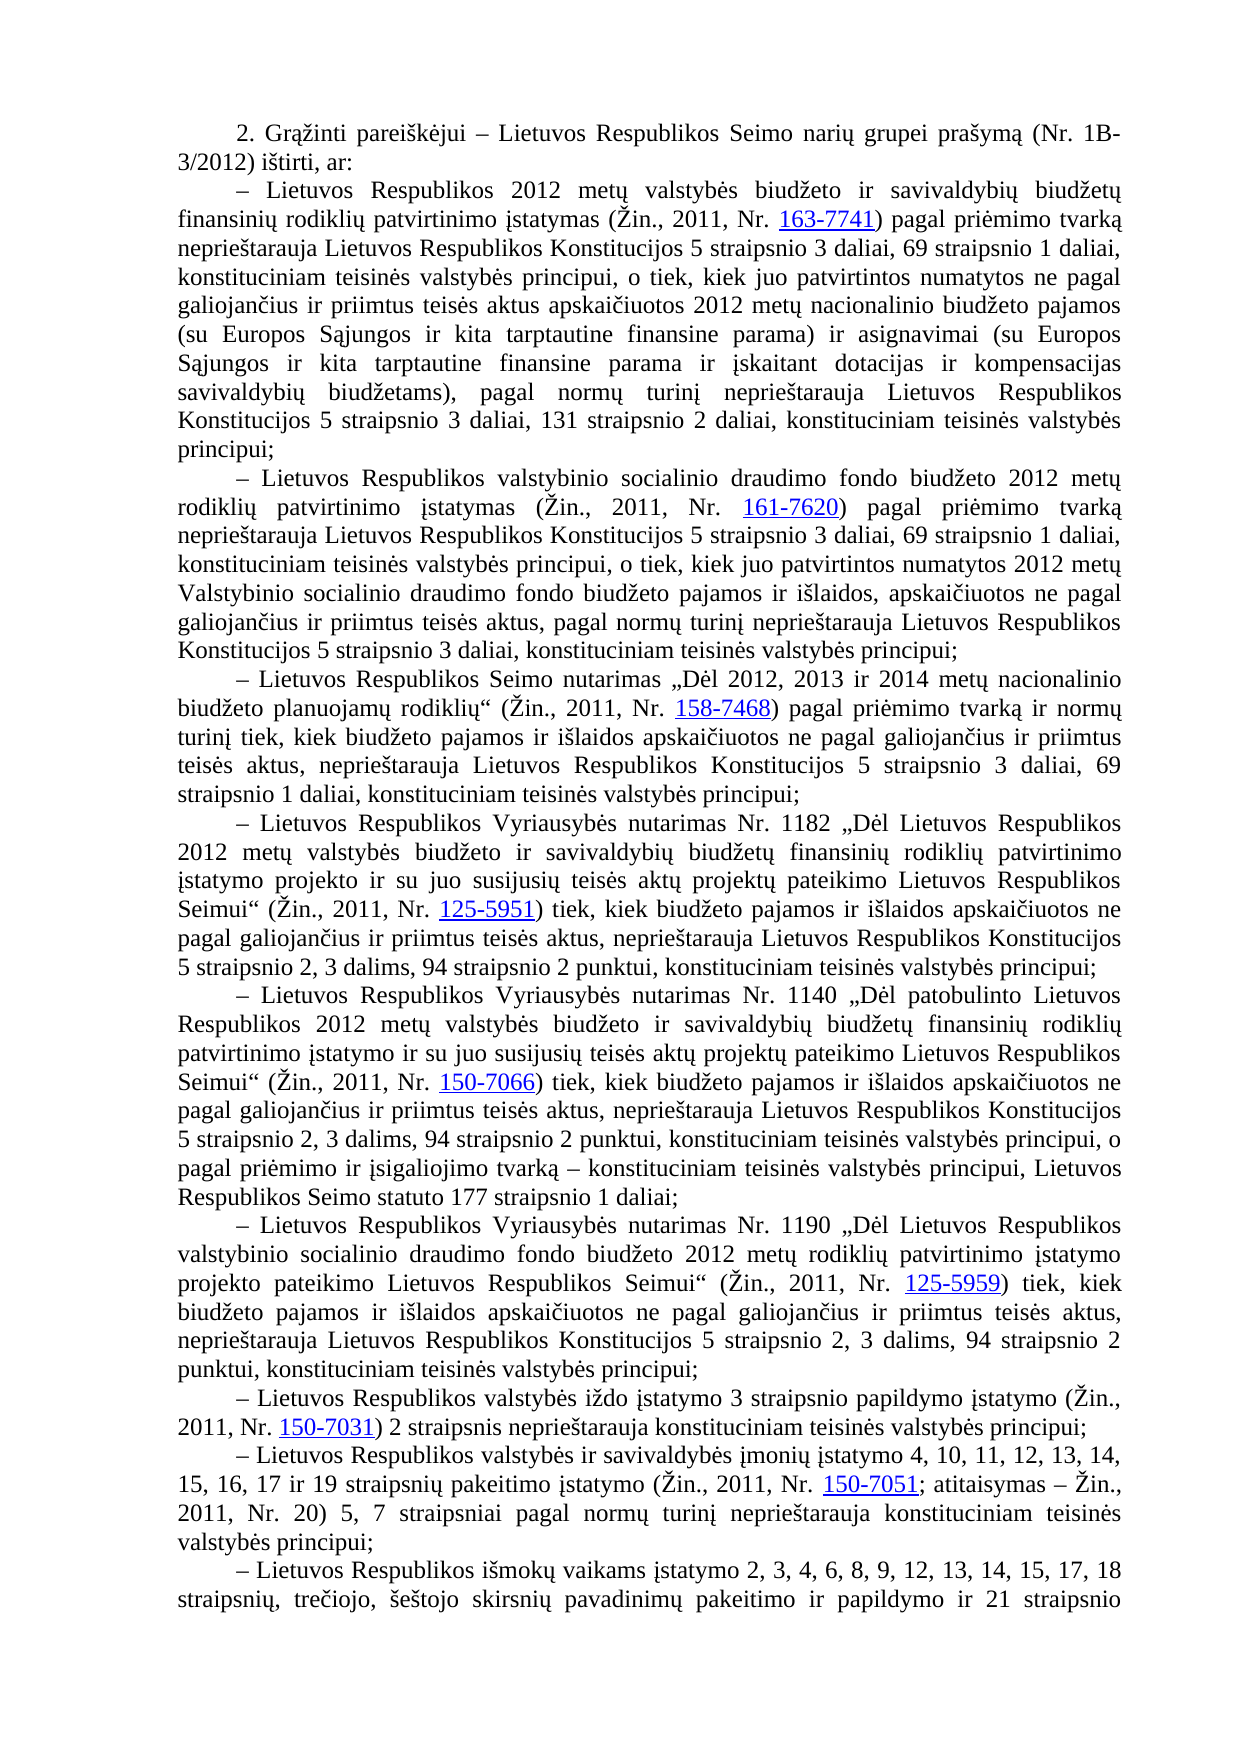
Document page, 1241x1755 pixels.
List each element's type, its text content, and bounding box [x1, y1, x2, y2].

text – Lietuvos Respublikos 2012 metų valstybės biudžeto ir savivaldybių biudžetų finansinių rodiklių patvirtinimo įstatymas (Žin., 2011, Nr. 163-7741) pagal priėmimo tvarką neprieštarauja Lietuvos Respublikos Konstitucijos 5 straipsnio 3 daliai, 69 straipsnio 1 daliai, konstituciniam teisinės valstybės principui, o tiek, kiek juo patvirtintos numatytos ne pagal galiojančius ir priimtus teisės aktus apskaičiuotos 2012 metų nacionalinio biudžeto pajamos (su Europos Sąjungos ir kita tarptautine finansine parama) ir asignavimai (su Europos Sąjungos ir kita tarptautine finansine parama ir įskaitant dotacijas ir kompensacijas savivaldybių biudžetams), pagal normų turinį neprieštarauja Lietuvos Respublikos Konstitucijos 5 straipsnio 3 daliai, 131 straipsnio 2 daliai, konstituciniam teisinės valstybės principui; [177, 176, 1122, 463]
text 2. Grąžinti pareiškėjui – Lietuvos Respublikos Seimo narių grupei prašymą (Nr. 1B-3/2012) ištirti, ar: [177, 118, 1122, 176]
text – Lietuvos Respublikos valstybės iždo įstatymo 3 straipsnio papildymo įstatymo (Žin., 2011, Nr. 150-7031) 2 straipsnis neprieštarauja konstituciniam teisinės valstybės principui; [177, 1383, 1122, 1441]
text – Lietuvos Respublikos išmokų vaikams įstatymo 2, 3, 4, 6, 8, 9, 12, 13, 14, 15, 17, 18 straipsnių, trečiojo, šeštojo skirsnių pavadinimų pakeitimo ir papildymo ir 21 straipsnio [177, 1556, 1122, 1613]
text – Lietuvos Respublikos valstybinio socialinio draudimo fondo biudžeto 2012 metų rodiklių patvirtinimo įstatymas (Žin., 2011, Nr. 161-7620) pagal priėmimo tvarką neprieštarauja Lietuvos Respublikos Konstitucijos 5 straipsnio 3 daliai, 69 straipsnio 1 daliai, konstituciniam teisinės valstybės principui, o tiek, kiek juo patvirtintos numatytos 2012 metų Valstybinio socialinio draudimo fondo biudžeto pajamos ir išlaidos, apskaičiuotos ne pagal galiojančius ir priimtus teisės aktus, pagal normų turinį neprieštarauja Lietuvos Respublikos Konstitucijos 5 straipsnio 3 daliai, konstituciniam teisinės valstybės principui; [177, 463, 1122, 664]
text – Lietuvos Respublikos Vyriausybės nutarimas Nr. 1190 „Dėl Lietuvos Respublikos valstybinio socialinio draudimo fondo biudžeto 2012 metų rodiklių patvirtinimo įstatymo projekto pateikimo Lietuvos Respublikos Seimui“ (Žin., 2011, Nr. 125-5959) tiek, kiek biudžeto pajamos ir išlaidos apskaičiuotos ne pagal galiojančius ir priimtus teisės aktus, neprieštarauja Lietuvos Respublikos Konstitucijos 5 straipsnio 2, 3 dalims, 94 straipsnio 2 punktui, konstituciniam teisinės valstybės principui; [177, 1211, 1122, 1383]
text – Lietuvos Respublikos Vyriausybės nutarimas Nr. 1140 „Dėl patobulinto Lietuvos Respublikos 2012 metų valstybės biudžeto ir savivaldybių biudžetų finansinių rodiklių patvirtinimo įstatymo ir su juo susijusių teisės aktų projektų pateikimo Lietuvos Respublikos Seimui“ (Žin., 2011, Nr. 150-7066) tiek, kiek biudžeto pajamos ir išlaidos apskaičiuotos ne pagal galiojančius ir priimtus teisės aktus, neprieštarauja Lietuvos Respublikos Konstitucijos 5 straipsnio 2, 3 dalims, 94 straipsnio 2 punktui, konstituciniam teisinės valstybės principui, o pagal priėmimo ir įsigaliojimo tvarką – konstituciniam teisinės valstybės principui, Lietuvos Respublikos Seimo statuto 177 straipsnio 1 daliai; [177, 981, 1122, 1211]
text – Lietuvos Respublikos Vyriausybės nutarimas Nr. 1182 „Dėl Lietuvos Respublikos 2012 metų valstybės biudžeto ir savivaldybių biudžetų finansinių rodiklių patvirtinimo įstatymo projekto ir su juo susijusių teisės aktų projektų pateikimo Lietuvos Respublikos Seimui“ (Žin., 2011, Nr. 125-5951) tiek, kiek biudžeto pajamos ir išlaidos apskaičiuotos ne pagal galiojančius ir priimtus teisės aktus, neprieštarauja Lietuvos Respublikos Konstitucijos 5 straipsnio 2, 3 dalims, 94 straipsnio 2 punktui, konstituciniam teisinės valstybės principui; [177, 808, 1122, 981]
text – Lietuvos Respublikos valstybės ir savivaldybės įmonių įstatymo 4, 10, 11, 12, 13, 14, 15, 16, 17 ir 19 straipsnių pakeitimo įstatymo (Žin., 2011, Nr. 150-7051; atitaisymas – Žin., 2011, Nr. 20) 5, 7 straipsniai pagal normų turinį neprieštarauja konstituciniam teisinės valstybės principui; [177, 1441, 1122, 1556]
text – Lietuvos Respublikos Seimo nutarimas „Dėl 2012, 2013 ir 2014 metų nacionalinio biudžeto planuojamų rodiklių“ (Žin., 2011, Nr. 158-7468) pagal priėmimo tvarką ir normų turinį tiek, kiek biudžeto pajamos ir išlaidos apskaičiuotos ne pagal galiojančius ir priimtus teisės aktus, neprieštarauja Lietuvos Respublikos Konstitucijos 5 straipsnio 3 daliai, 69 straipsnio 1 daliai, konstituciniam teisinės valstybės principui; [177, 664, 1122, 808]
